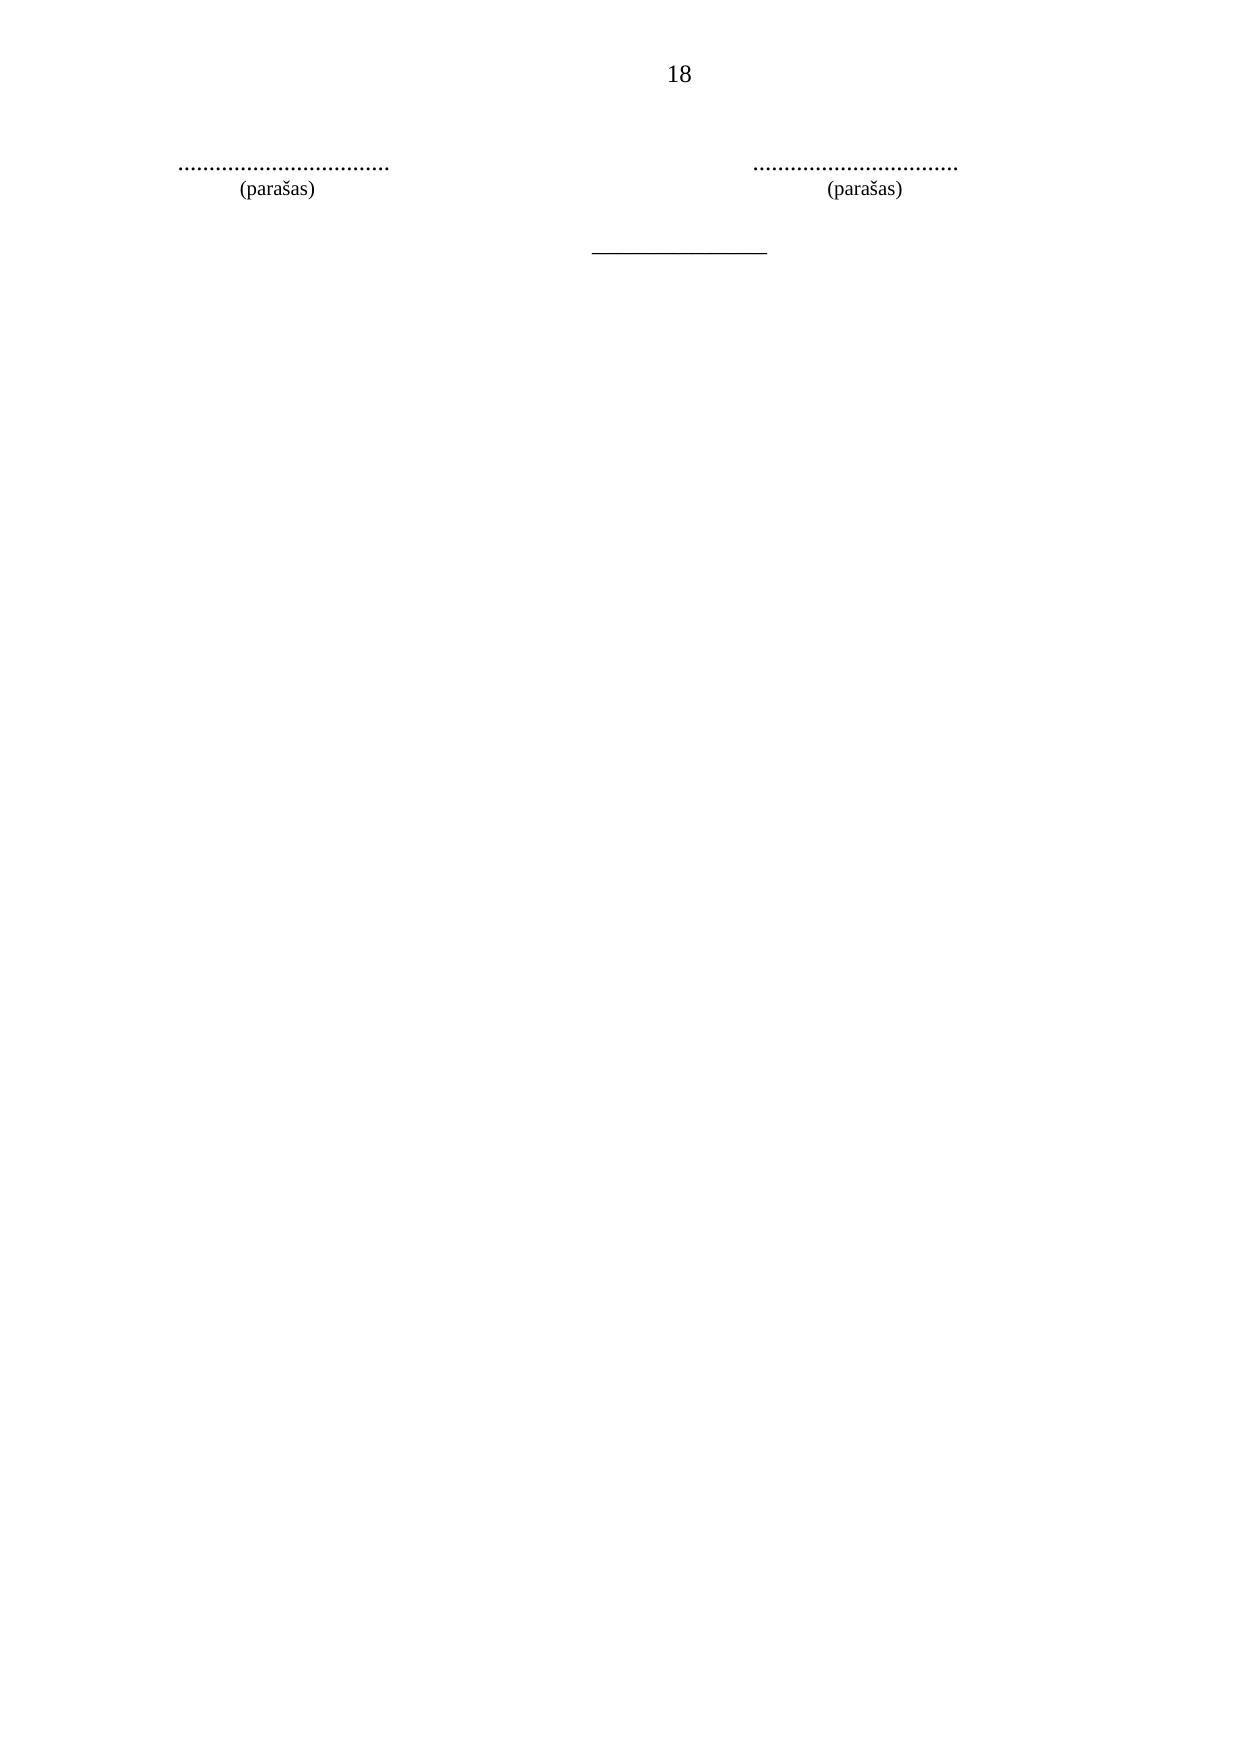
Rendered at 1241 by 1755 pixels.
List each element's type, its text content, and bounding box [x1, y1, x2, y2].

text .................................. ................................. [177, 147, 1181, 176]
text ______________ [177, 228, 1181, 257]
text (parašas) (parašas) [177, 176, 1181, 200]
